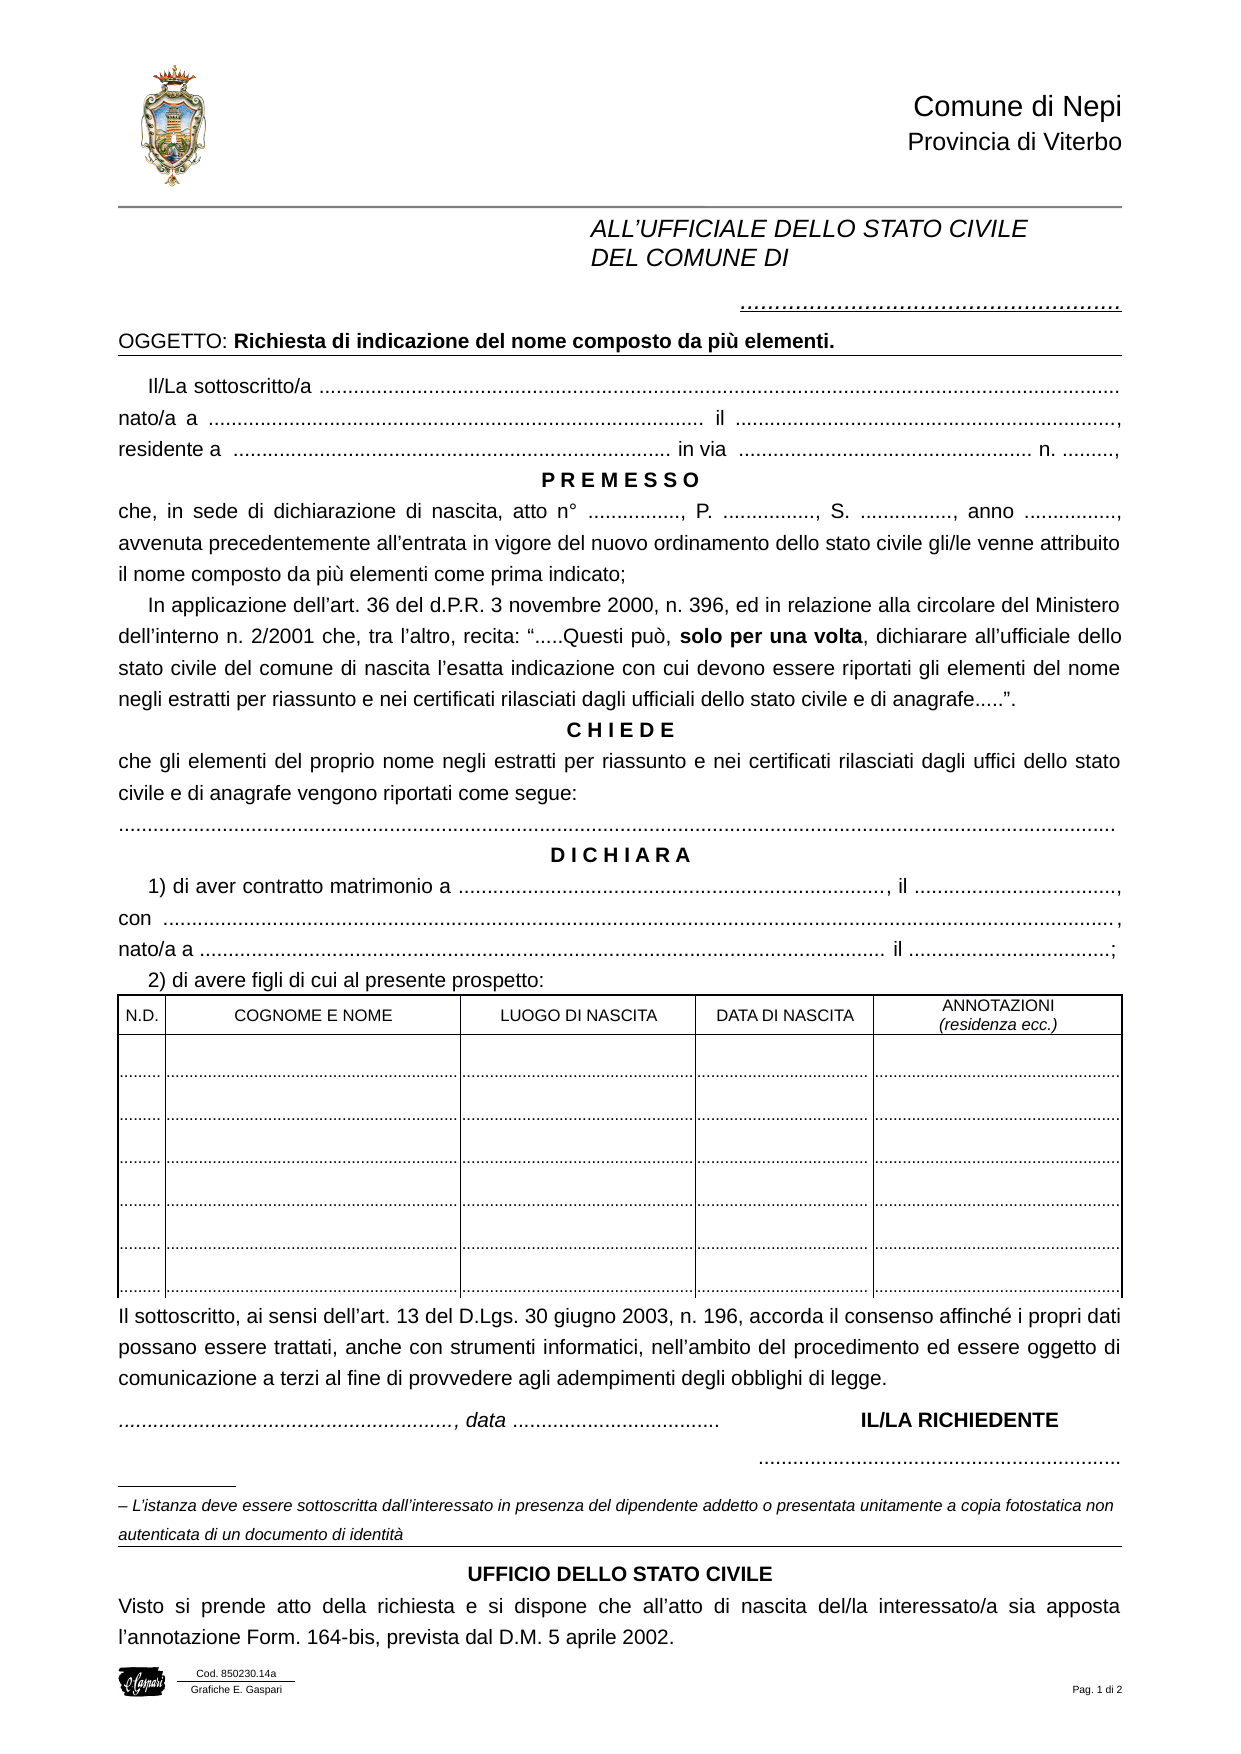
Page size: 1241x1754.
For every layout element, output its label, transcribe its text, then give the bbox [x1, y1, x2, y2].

table_cell ..................................................... ..................................................... ..................................................... ..................................................... ..................................................... ..................................................... [874, 1035, 1121, 1298]
text Provincia di Viterbo [224, 127, 1122, 156]
text D I C H I A R A [118, 837, 1122, 869]
picture [122, 58, 224, 189]
table_cell ......... ......... ......... ......... ......... ......... [119, 1035, 165, 1298]
text DEL COMUNE DI [591, 243, 1081, 271]
text Il sottoscritto, ai sensi dell’art. 13 del D.Lgs. 30 giugno 2003, n. 196, accorda il consenso affinché i propri dati possano essere trattati, anche con strumenti informatici, nell’ambito del procedimento ed essere oggetto di comunicazione a terzi al fine di provvedere agli adempimenti degli obblighi di legge. [118, 1298, 1122, 1392]
text Comune di Nepi [224, 89, 1122, 122]
table_cell .................................................. .................................................. .................................................. .................................................. .................................................. .................................................. [461, 1035, 695, 1298]
subtitle P R E M E S S O [118, 462, 1122, 494]
text Visto si prende atto della richiesta e si dispone che all’atto di nascita del/la interessato/a sia apposta l’annotazione Form. 164-bis, prevista dal D.M. 5 aprile 2002. [118, 1588, 1122, 1651]
picture [118, 1666, 166, 1697]
text Il/La sottoscritto/a ........................................................................................................................................... nato/a a ...................................................................................... il .................................................................., residente a ............................................................................ in via ................................................... n. ........., [118, 369, 1122, 462]
text UFFICIO DELLO STATO CIVILE [118, 1557, 1122, 1588]
table_cell ............................................................... ............................................................... ............................................................... ............................................................... ............................................................... ............................................................... [166, 1035, 460, 1298]
text – L’istanza deve essere sottoscritta dall’interessato in presenza del dipendente addetto o presentata unitamente a copia fotostatica non autenticata di un documento di identità [118, 1496, 1122, 1546]
text ............................................................................................................................................................................. [118, 806, 1122, 837]
table_header ANNOTAZIONI (residenza ecc.) [874, 996, 1121, 1034]
text che gli elementi del proprio nome negli estratti per riassunto e nei certificati rilasciati dagli uffici dello stato civile e di anagrafe vengono riportati come segue: [118, 744, 1122, 806]
table_cell ..................................... ..................................... ..................................... ..................................... ..................................... ..................................... [696, 1035, 873, 1298]
text ....................................................... [591, 286, 1122, 315]
table_header DATA DI NASCITA [696, 996, 873, 1034]
text 2) di avere figli di cui al presente prospetto: [118, 962, 1122, 994]
text che, in sede di dichiarazione di nascita, atto n° ................, P. ................, S. ................, anno ................, avvenuta precedentemente all’entrata in vigore del nuovo ordinamento dello stato civile gli/le venne attribuito il nome composto da più elementi come prima indicato; [118, 494, 1122, 587]
text .........................................................., data .................................... IL/LA RICHIEDENTE [119, 1404, 1122, 1433]
text 1) di aver contratto matrimonio a .........................................................................., il ..................................., con ....................................................................................................................................................................., nato/a a ....................................................................................................................... il ...................................; [118, 869, 1122, 962]
subtitle C H I E D E [118, 712, 1122, 744]
text In applicazione dell’art. 36 del d.P.R. 3 novembre 2000, n. 396, ed in relazione alla circolare del Ministero dell’interno n. 2/2001 che, tra l’altro, recita: “.....Questi può, solo per una volta, dichiarare all’ufficiale dello stato civile del comune di nascita l’esatta indicazione con cui devono essere riportati gli elementi del nome negli estratti per riassunto e nei certificati rilasciati dagli ufficiali dello stato civile e di anagrafe.....”. [118, 587, 1122, 712]
text ALL’UFFICIALE DELLO STATO CIVILE [591, 214, 1081, 243]
table_header COGNOME E NOME [166, 996, 460, 1034]
table_header N.D. [119, 996, 165, 1034]
text OGGETTO: Richiesta di indicazione del nome composto da più elementi. [118, 329, 1122, 355]
table_header LUOGO DI NASCITA [461, 996, 695, 1034]
text ............................................................... [118, 1445, 1122, 1469]
